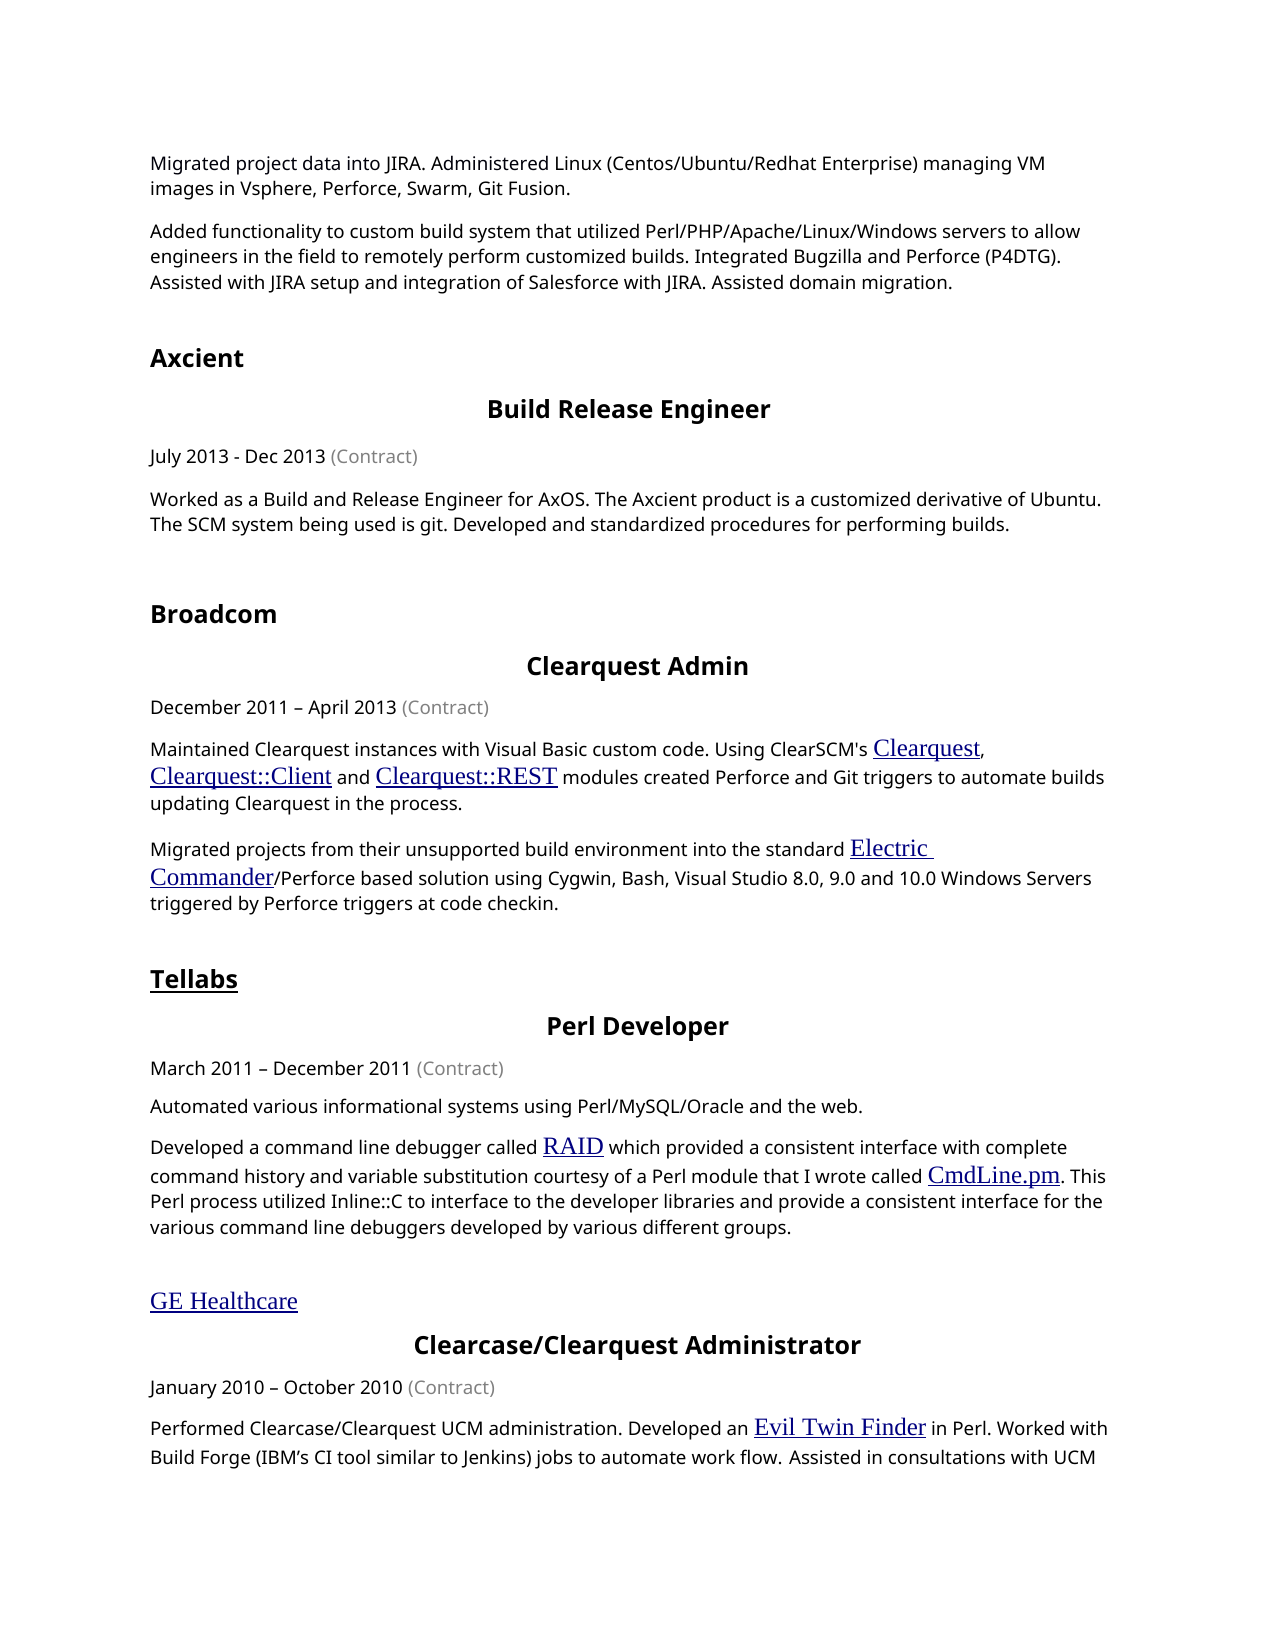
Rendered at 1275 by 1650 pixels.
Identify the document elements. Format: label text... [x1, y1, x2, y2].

text March 2011 – December 2011 (Contract) [150, 1055, 1125, 1081]
text July 2013 - Dec 2013 (Contract) [150, 443, 1108, 469]
text Tellabs [150, 962, 1125, 996]
text Migrated project data into JIRA. Administered Linux (Centos/Ubuntu/Redhat Enterprise) managing VM images in Vsphere, Perforce, Swarm, Git Fusion. [150, 150, 1108, 201]
text Axcient [150, 341, 1108, 375]
text Worked as a Build and Release Engineer for AxOS. The Axcient product is a customized derivative of Ubuntu. The SCM system being used is git. Developed and standardized procedures for performing builds. [150, 486, 1108, 537]
text Clearquest Admin [150, 648, 1125, 682]
text GE Healthcare [150, 1286, 1125, 1315]
text Build Release Engineer [150, 392, 1108, 426]
text Broadcom [150, 597, 1108, 631]
text Automated various informational systems using Perl/MySQL/Oracle and the web. [150, 1093, 1125, 1118]
text Added functionality to custom build system that utilized Perl/PHP/Apache/Linux/Windows servers to allow engineers in the field to remotely perform customized builds. Integrated Bugzilla and Perforce (P4DTG). Assisted with JIRA setup and integration of Salesforce with JIRA. Assisted domain migration. [150, 218, 1108, 323]
text January 2010 – October 2010 (Contract) [150, 1374, 1125, 1399]
text December 2011 – April 2013 (Contract) [150, 695, 1125, 720]
text Developed a command line debugger called RAID which provided a consistent interface with complete command history and variable substitution courtesy of a Perl module that I wrote called CmdLine.pm. This Perl process utilized Inline::C to interface to the developer libraries and provide a consistent interface for the various command line debuggers developed by various different groups. [150, 1131, 1125, 1239]
text Clearcase/Clearquest Administrator [150, 1327, 1125, 1361]
text Performed Clearcase/Clearquest UCM administration. Developed an Evil Twin Finder in Perl. Worked with Build Forge (IBM’s CI tool similar to Jenkins) jobs to automate work flow. Assisted in consultations with UCM [150, 1412, 1125, 1469]
text Maintained Clearquest instances with Visual Basic custom code. Using ClearSCM's Clearquest, Clearquest::Client and Clearquest::REST modules created Perforce and Git triggers to automate builds updating Clearquest in the process. [150, 733, 1125, 816]
text Migrated projects from their unsupported build environment into the standard Electric Commander/Perforce based solution using Cygwin, Bash, Visual Studio 8.0, 9.0 and 10.0 Windows Servers triggered by Perforce triggers at code checkin. [150, 833, 1108, 916]
text Perl Developer [150, 1008, 1125, 1042]
